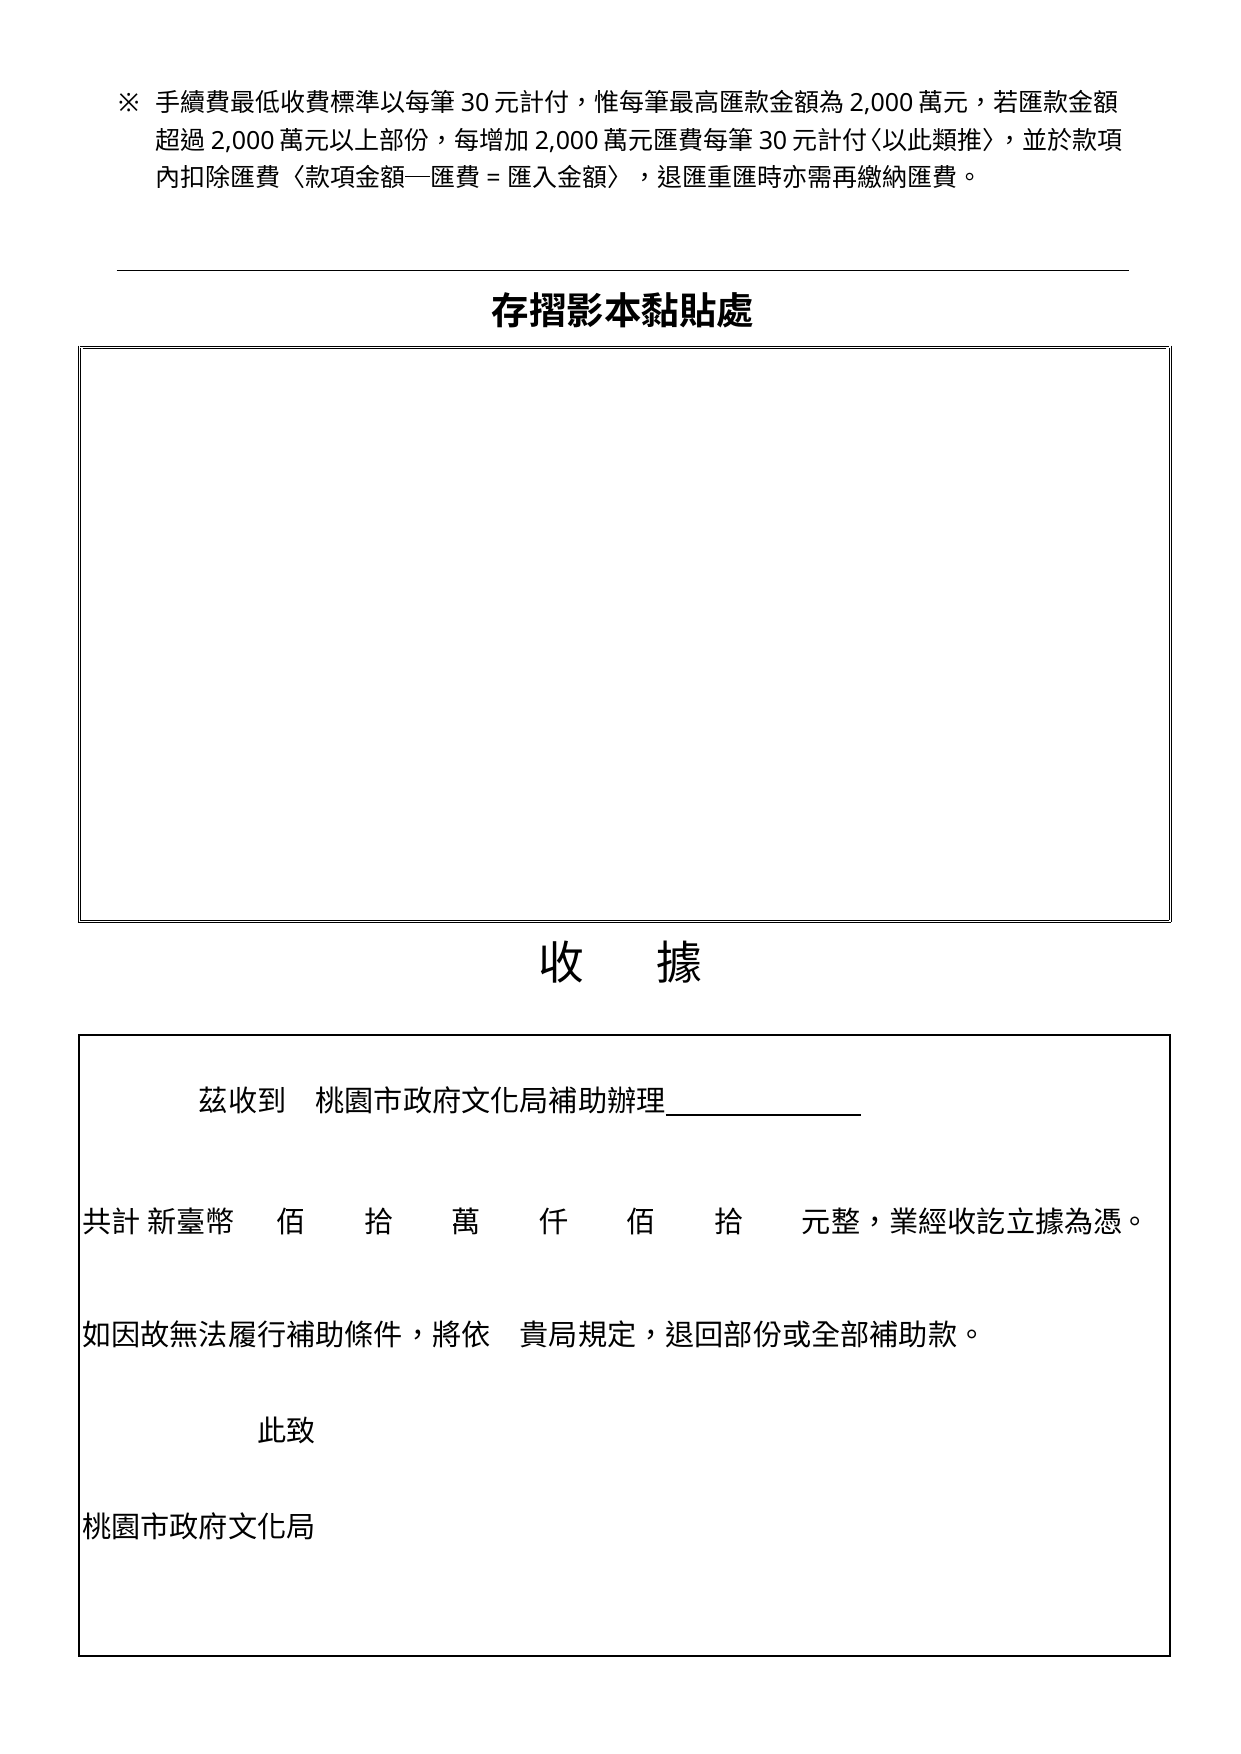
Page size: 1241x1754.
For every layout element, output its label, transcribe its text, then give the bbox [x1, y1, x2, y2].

table_header 茲收到 桃園市政府文化局補助辦理 共計 新臺幣 佰 拾 萬 仟 佰 拾 元整，業經收訖立據為憑。 如因故無法履行補助條件，將依 貴局規定，退回部份或全部補助款。 此致 桃園市政府文化局 [80, 1036, 1169, 1655]
table_header 存摺影本黏貼處 [117, 271, 1129, 346]
table_cell [81, 346, 1170, 919]
table_header [79, 270, 117, 346]
text 收 據 [118, 923, 1122, 997]
list 手續費最低收費標準以每筆30元計付，惟每筆最高匯款金額為2,000萬元，若匯款金額超過2,000萬元以上部份，每增加2,000萬元匯費每筆30元計付〈以此類推〉，並於款項內扣除匯費〈款項金額─匯費 = 匯入金額〉，退匯重匯時亦需再繳納匯費。 [118, 82, 1122, 194]
table_header [1129, 270, 1170, 346]
